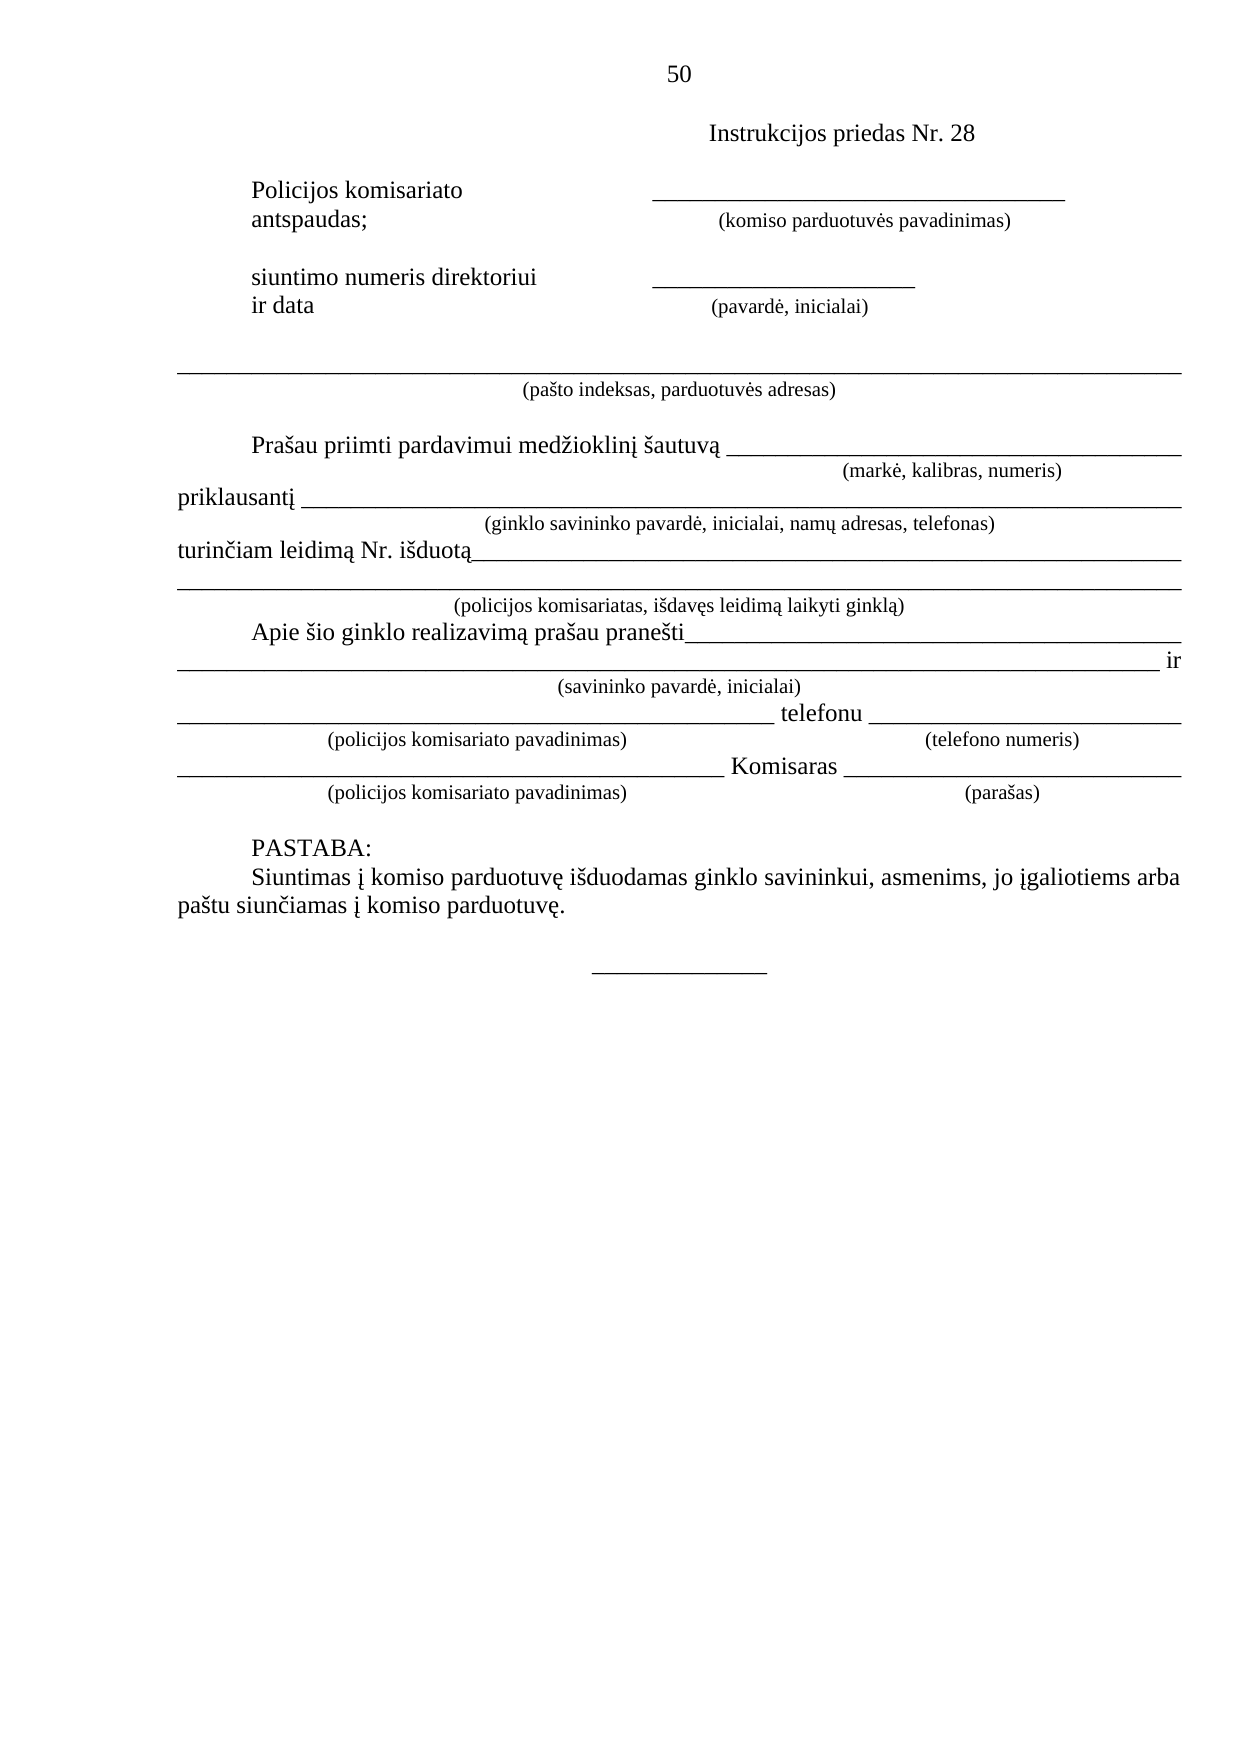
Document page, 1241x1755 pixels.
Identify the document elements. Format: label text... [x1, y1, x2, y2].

text siuntimo numeris direktoriui _____________________ [177, 262, 1181, 291]
text Komisaras ___________________________ [177, 751, 1181, 780]
text (policijos komisariato pavadinimas) (telefono numeris) [177, 727, 1181, 751]
text (policijos komisariatas, išdavęs leidimą laikyti ginklą) [177, 593, 1181, 617]
text ir data (pavardė, inicialai) [177, 291, 1181, 319]
text ir [177, 646, 1181, 674]
text (savininko pavardė, inicialai) [177, 674, 1181, 698]
text telefonu _________________________ [177, 698, 1181, 727]
text (pašto indeksas, parduotuvės adresas) [177, 377, 1181, 401]
text antspaudas; (komiso parduotuvės pavadinimas) [177, 204, 1181, 233]
text (ginklo savininko pavardė, inicialai, namų adresas, telefonas) [177, 511, 1181, 535]
text (policijos komisariato pavadinimas) (parašas) [177, 780, 1181, 804]
text Prašau priimti pardavimui medžioklinį šautuvą [177, 430, 1181, 458]
text PASTABA: [177, 833, 1181, 862]
text Instrukcijos priedas Nr. 28 [177, 118, 1181, 147]
text Policijos komisariato _________________________________ [177, 176, 1181, 204]
text Apie šio ginklo realizavimą prašau pranešti [177, 617, 1181, 646]
text turinčiam leidimą Nr. išduotą [177, 535, 1181, 564]
text (markė, kalibras, numeris) [177, 458, 1181, 482]
text Siuntimas į komiso parduotuvę išduodamas ginklo savininkui, asmenims, jo įgaliotiems arba paštu siunčiamas į komiso parduotuvę. [177, 862, 1181, 919]
text ______________ [177, 948, 1181, 977]
text priklausantį [177, 482, 1181, 511]
